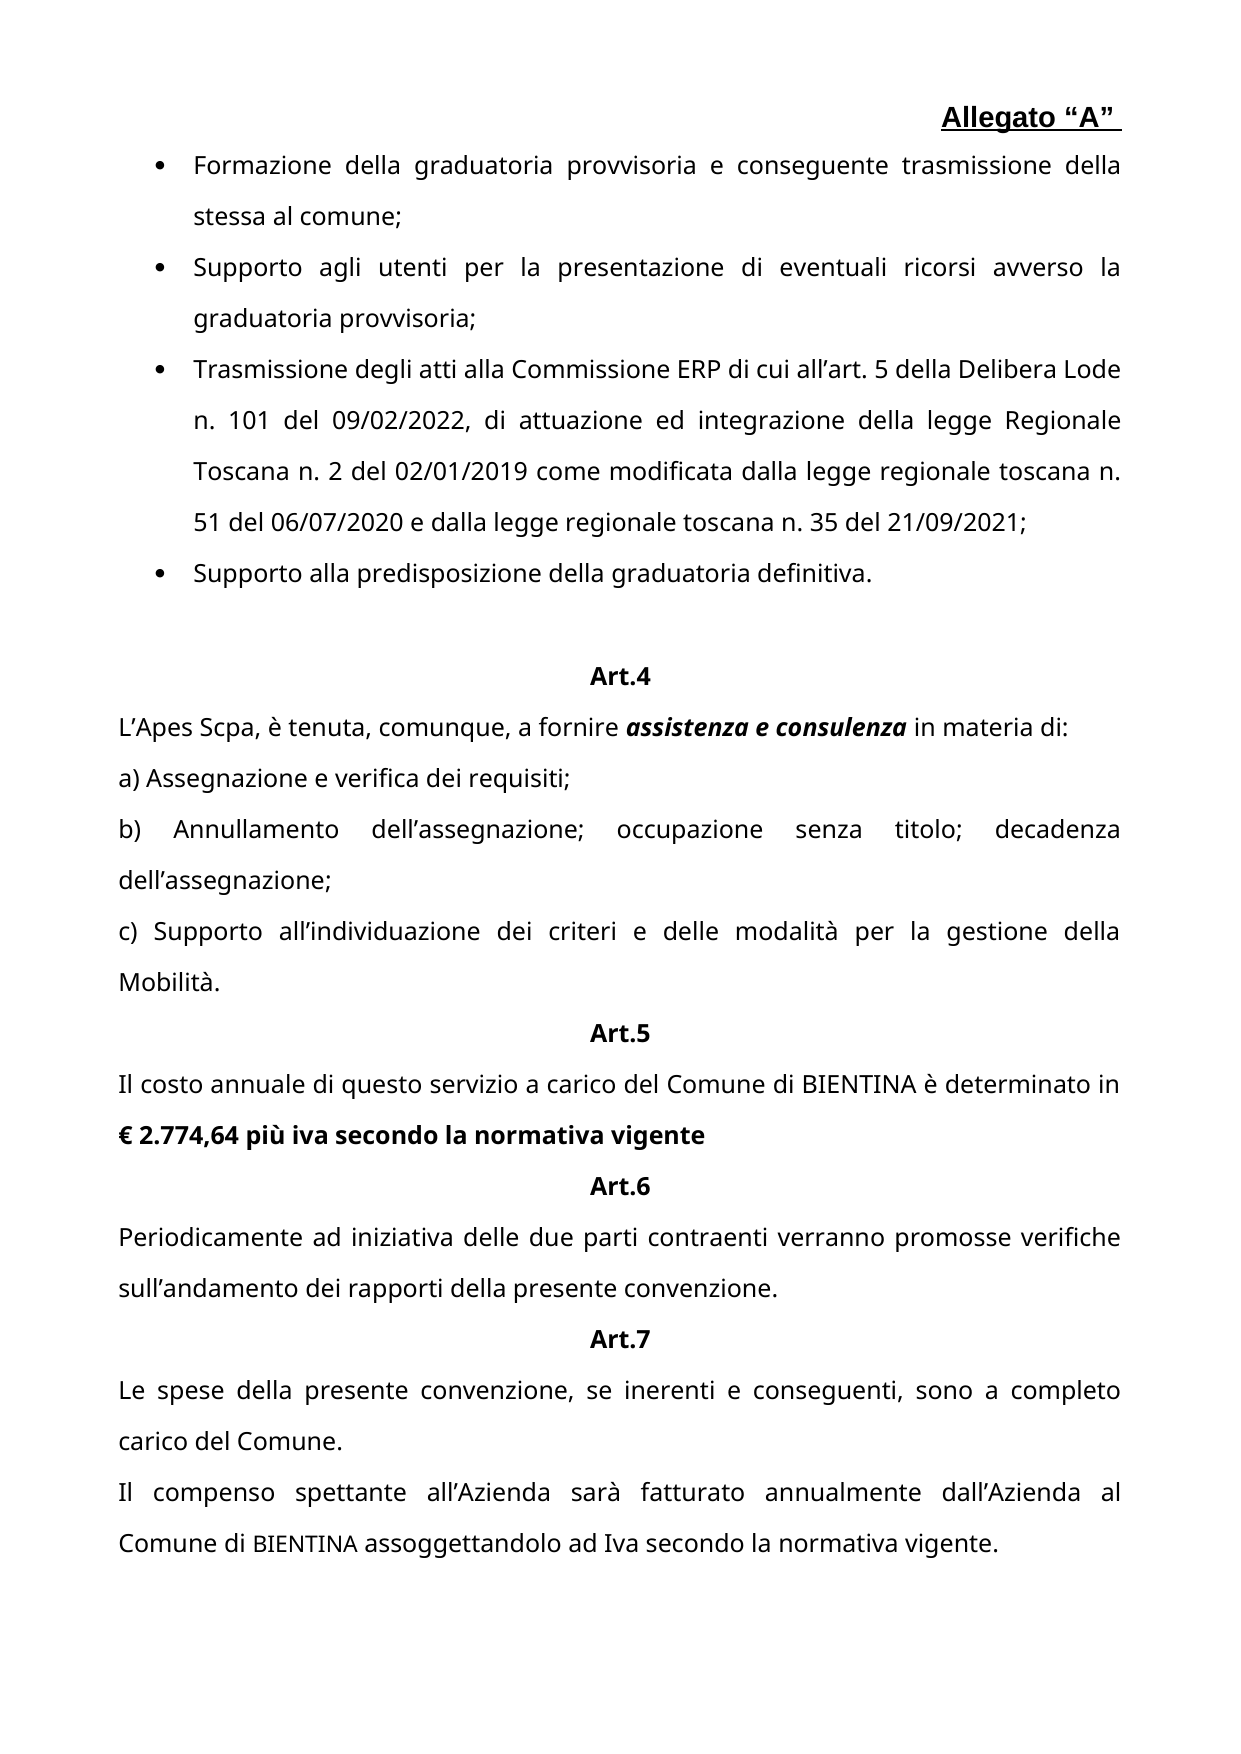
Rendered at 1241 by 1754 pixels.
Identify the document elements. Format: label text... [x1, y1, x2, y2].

text b) Annullamento dell’assegnazione; occupazione senza titolo; decadenza dell’assegnazione; [118, 811, 1122, 896]
text Il compenso spettante all’Azienda sarà fatturato annualmente dall’Azienda al Comune di BIENTINA assoggettandolo ad Iva secondo la normativa vigente. [118, 1475, 1122, 1560]
list Supporto alla predisposizione della graduatoria definitiva. [156, 556, 1122, 590]
subtitle Art.7 [118, 1322, 1122, 1356]
text L’Apes Scpa, è tenuta, comunque, a fornire assistenza e consulenza in materia di: [118, 709, 1122, 743]
text Art.5 [118, 1015, 1122, 1049]
subtitle Art.6 [118, 1168, 1122, 1203]
list Trasmissione degli atti alla Commissione ERP di cui all’art. 5 della Delibera Lode n. 101 del 09/02/2022, di attuazione ed integrazione della legge Regionale Toscana n. 2 del 02/01/2019 come modificata dalla legge regionale toscana n. 51 del 06/07/2020 e dalla legge regionale toscana n. 35 del 21/09/2021; [156, 352, 1122, 539]
list Supporto agli utenti per la presentazione di eventuali ricorsi avverso la graduatoria provvisoria; [156, 250, 1122, 335]
text Art.4 [118, 658, 1122, 692]
text Periodicamente ad iniziativa delle due parti contraenti verranno promosse verifiche sull’andamento dei rapporti della presente convenzione. [118, 1219, 1122, 1305]
text Il costo annuale di questo servizio a carico del Comune di BIENTINA è determinato in € 2.774,64 più iva secondo la normativa vigente [118, 1066, 1122, 1152]
list Formazione della graduatoria provvisoria e conseguente trasmissione della stessa al comune; [156, 148, 1122, 233]
text a) Assegnazione e verifica dei requisiti; [118, 760, 1122, 794]
text c) Supporto all’individuazione dei criteri e delle modalità per la gestione della Mobilità. [118, 913, 1122, 998]
text Le spese della presente convenzione, se inerenti e conseguenti, sono a completo carico del Comune. [118, 1373, 1122, 1458]
